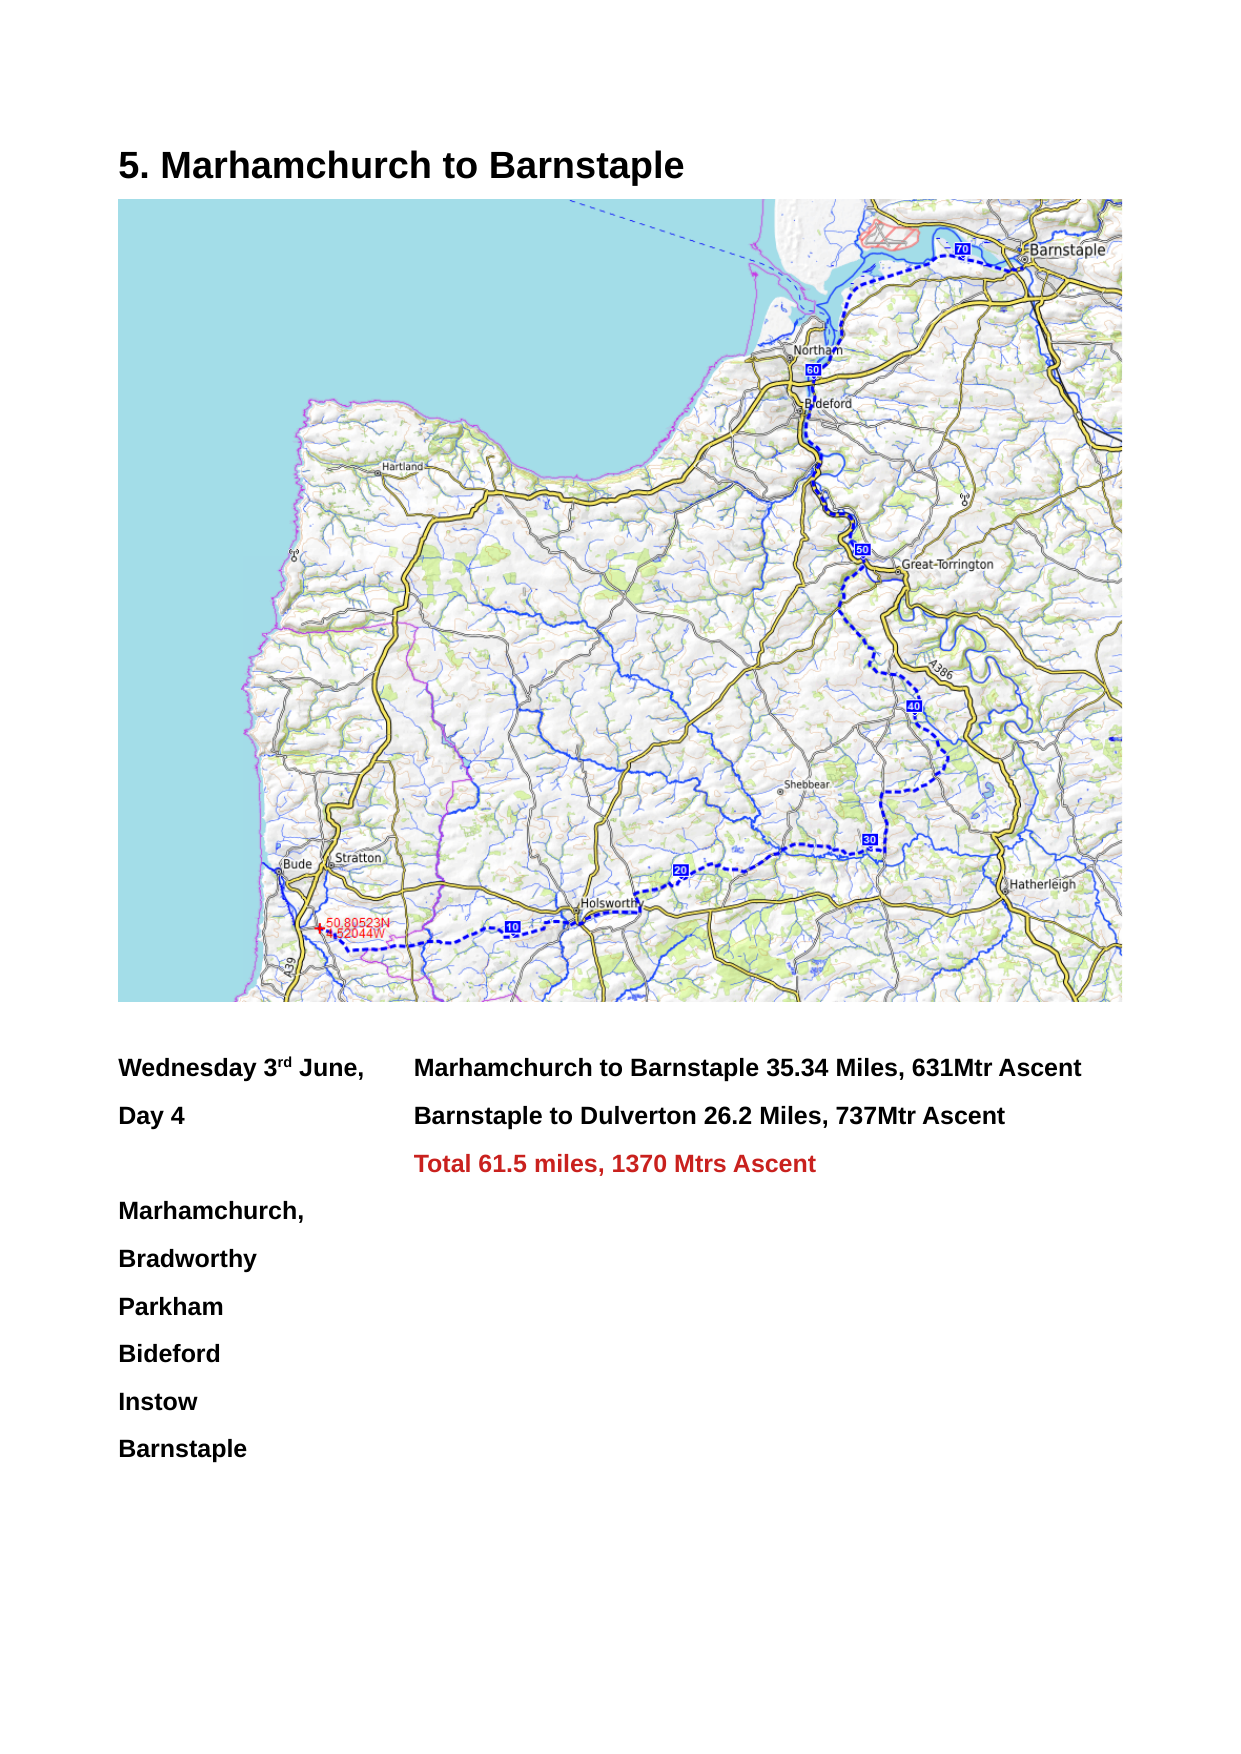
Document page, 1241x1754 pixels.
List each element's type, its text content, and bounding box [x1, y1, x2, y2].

text Parkham [118, 1291, 1122, 1320]
subtitle 5. Marhamchurch to Barnstaple [118, 143, 1122, 187]
picture [118, 199, 1123, 1002]
text Instow [118, 1387, 1122, 1415]
text Day 4 Barnstaple to Dulverton 26.2 Miles, 737Mtr Ascent [118, 1101, 1122, 1130]
text Marhamchurch, [118, 1196, 1122, 1225]
text Wednesday 3rd June, Marhamchurch to Barnstaple 35.34 Miles, 631Mtr Ascent [118, 1053, 1122, 1082]
text Total 61.5 miles, 1370 Mtrs Ascent [118, 1149, 1122, 1177]
text Bideford [118, 1339, 1122, 1368]
text Bradworthy [118, 1244, 1122, 1273]
text Barnstaple [118, 1434, 1122, 1463]
